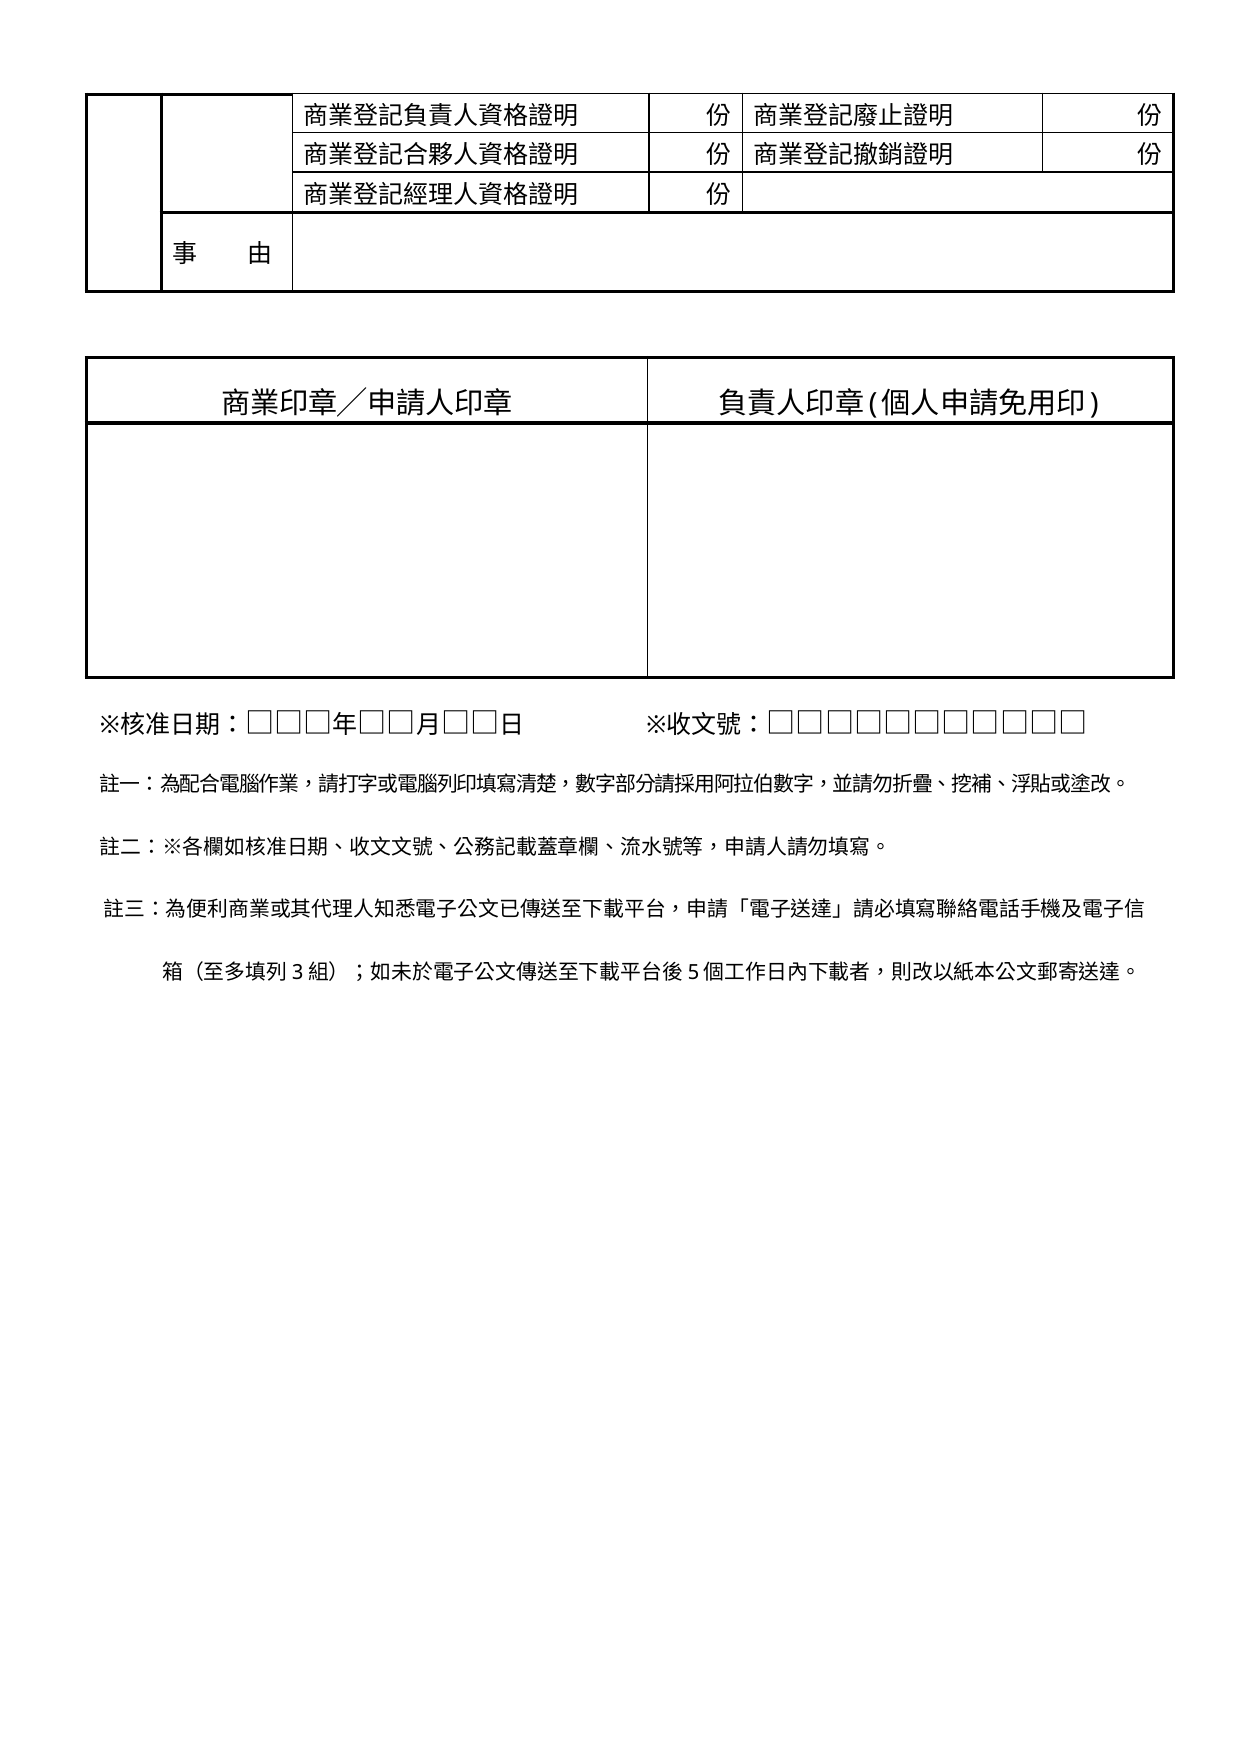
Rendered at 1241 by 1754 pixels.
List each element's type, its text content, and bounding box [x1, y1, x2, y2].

table_cell 份 [650, 133, 742, 171]
table_header 商業印章╱申請人印章 [88, 359, 647, 421]
table_cell 商業登記廢止證明 [743, 94, 1042, 132]
table_cell [163, 96, 292, 211]
table_cell 商業登記撤銷證明 [743, 133, 1042, 171]
table_cell 事 由 [163, 214, 292, 290]
table_header ※收文號：□□□□□□□□□□□ [635, 679, 1176, 741]
table_cell [648, 425, 1172, 676]
table_cell 註一：為配合電腦作業，請打字或電腦列印填寫清楚，數字部分請採用阿拉伯數字，並請勿折疊、挖補、浮貼或塗改。 註二：※各欄如核准日期、收文文號、公務記載蓋章欄、流水號等，申請人請勿填寫。 註三：為便利商業或其代理人知悉電子公文已傳送至下載平台，申請「電子送達」請必填寫聯絡電話手機及電子信箱（至多填列3組）；如未於電子公文傳送至下載平台後5個工作日內下載者，則改以紙本公文郵寄送達。 [88, 741, 1176, 991]
table_cell [743, 173, 1172, 211]
table_cell 份 [650, 94, 742, 132]
table_cell [293, 214, 1172, 290]
table_cell 商業登記合夥人資格證明 [293, 133, 648, 171]
table_cell 商業登記經理人資格證明 [293, 173, 648, 211]
table_cell 份 [1043, 133, 1172, 171]
table_header ※核准日期：□□□年□□月□□日 [88, 679, 634, 741]
table_header 負責人印章(個人申請免用印) [648, 359, 1172, 421]
table_cell [88, 425, 647, 676]
table_cell 份 [650, 173, 742, 211]
table_cell 商業登記負責人資格證明 [293, 94, 648, 132]
table_cell 份 [1043, 94, 1172, 132]
table_cell [88, 96, 160, 290]
